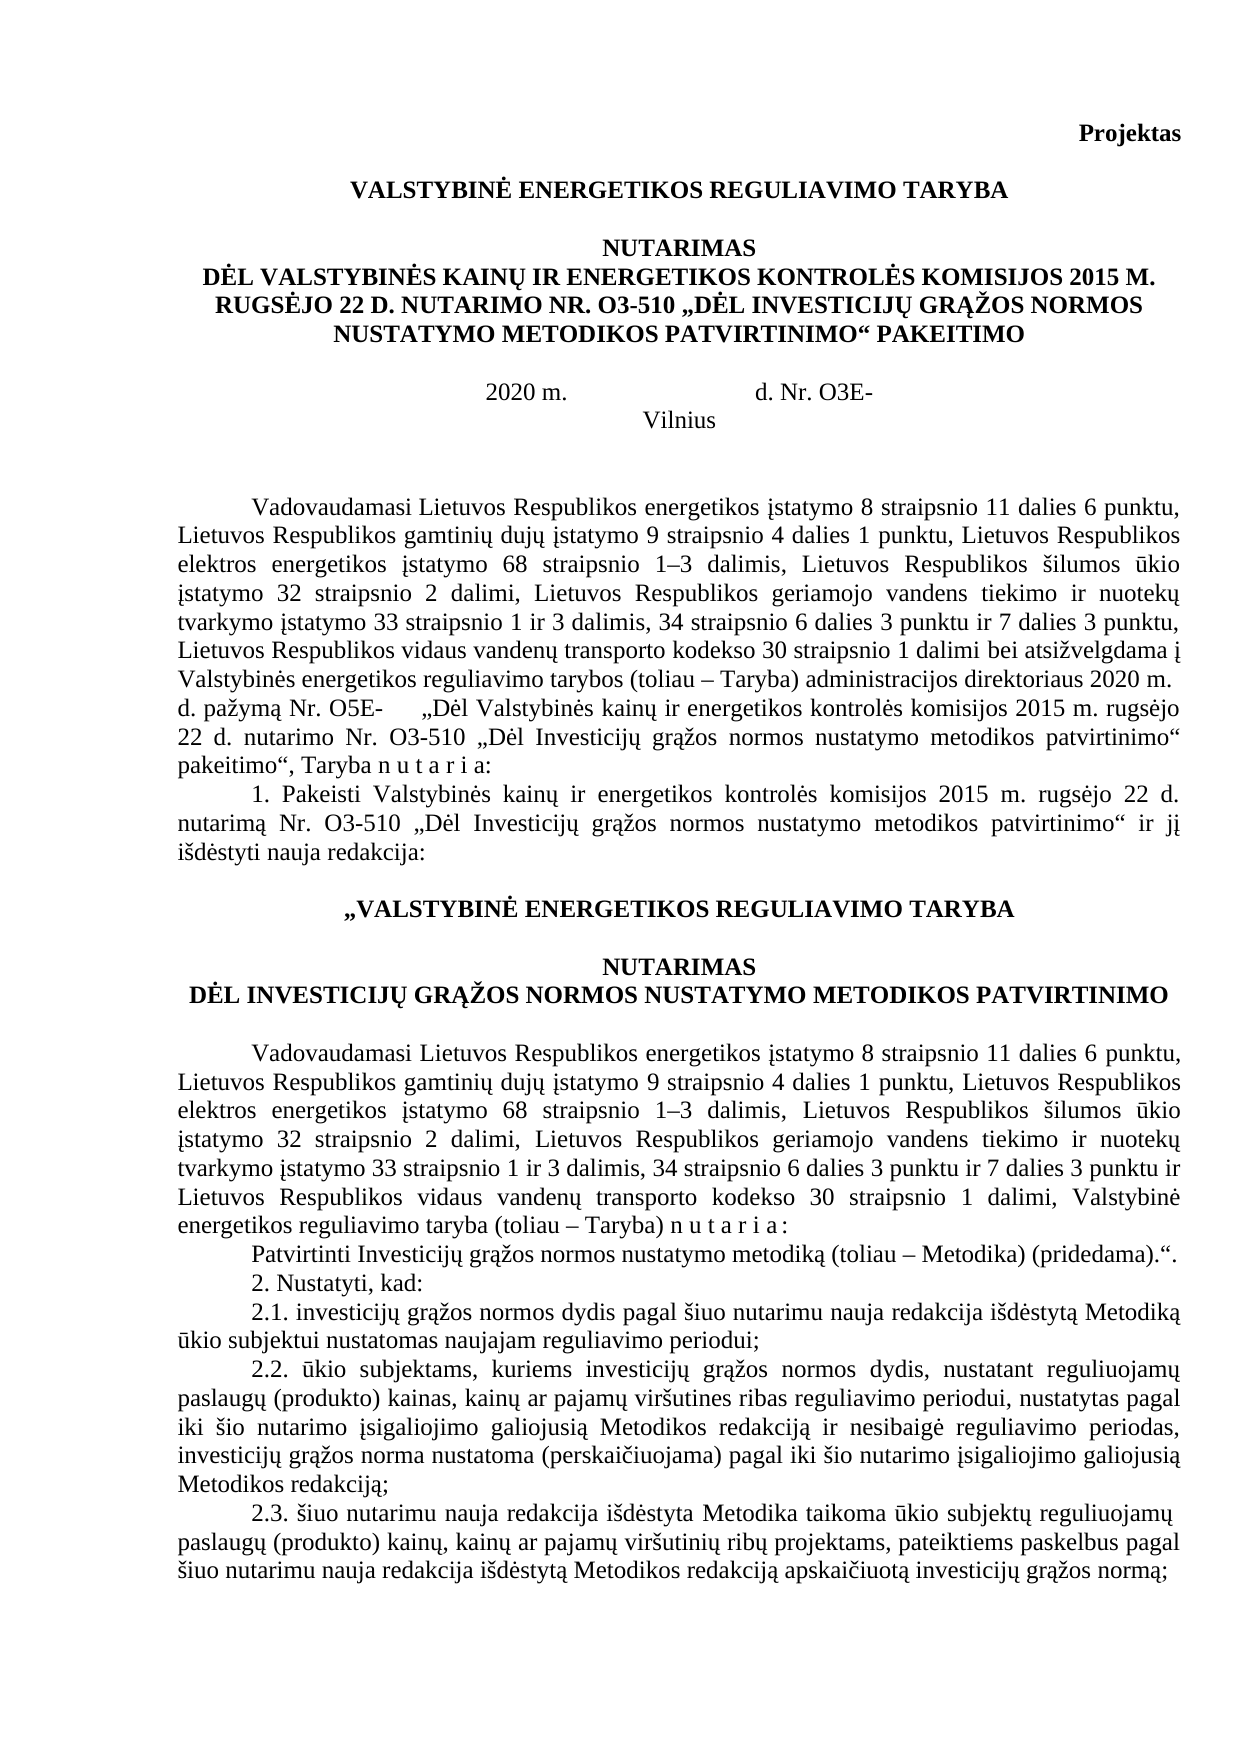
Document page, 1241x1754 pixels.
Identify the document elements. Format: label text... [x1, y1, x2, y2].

text 2.1. investicijų grąžos normos dydis pagal šiuo nutarimu nauja redakcija išdėstytą Metodiką ūkio subjektui nustatomas naujajam reguliavimo periodui; [177, 1297, 1181, 1354]
text 2. Nustatyti, kad: [177, 1268, 1181, 1297]
text DĖL VALSTYBINĖS KAINŲ IR ENERGETIKOS KONTROLĖS KOMISIJOS 2015 M. RUGSĖJO 22 D. NUTARIMO NR. O3-510 „DĖL INVESTICIJŲ GRĄŽOS NORMOS NUSTATYMO METODIKOS PATVIRTINIMO“ PAKEITIMO [177, 262, 1181, 348]
text 2.2. ūkio subjektams, kuriems investicijų grąžos normos dydis, nustatant reguliuojamų paslaugų (produkto) kainas, kainų ar pajamų viršutines ribas reguliavimo periodui, nustatytas pagal iki šio nutarimo įsigaliojimo galiojusią Metodikos redakciją ir nesibaigė reguliavimo periodas, investicijų grąžos norma nustatoma (perskaičiuojama) pagal iki šio nutarimo įsigaliojimo galiojusią Metodikos redakciją; [177, 1354, 1181, 1498]
text 2.3. šiuo nutarimu nauja redakcija išdėstyta Metodika taikoma ūkio subjektų reguliuojamų paslaugų (produkto) kainų, kainų ar pajamų viršutinių ribų projektams, pateiktiems paskelbus pagal šiuo nutarimu nauja redakcija išdėstytą Metodikos redakciją apskaičiuotą investicijų grąžos normą; [177, 1498, 1181, 1584]
text Vadovaudamasi Lietuvos Respublikos energetikos įstatymo 8 straipsnio 11 dalies 6 punktu, Lietuvos Respublikos gamtinių dujų įstatymo 9 straipsnio 4 dalies 1 punktu, Lietuvos Respublikos elektros energetikos įstatymo 68 straipsnio 1–3 dalimis, Lietuvos Respublikos šilumos ūkio įstatymo 32 straipsnio 2 dalimi, Lietuvos Respublikos geriamojo vandens tiekimo ir nuotekų tvarkymo įstatymo 33 straipsnio 1 ir 3 dalimis, 34 straipsnio 6 dalies 3 punktu ir 7 dalies 3 punktu ir Lietuvos Respublikos vidaus vandenų transporto kodekso 30 straipsnio 1 dalimi, Valstybinė energetikos reguliavimo taryba (toliau – Taryba) nutaria: [177, 1038, 1181, 1239]
text NUTARIMAS [177, 233, 1181, 262]
text DĖL INVESTICIJŲ GRĄŽOS NORMOS NUSTATYMO METODIKOS PATVIRTINIMO [177, 981, 1181, 1009]
text Projektas [945, 118, 1181, 147]
text NUTARIMAS [177, 952, 1181, 981]
text Vilnius [177, 406, 1181, 434]
text Patvirtinti Investicijų grąžos normos nustatymo metodiką (toliau – Metodika) (pridedama).“. [177, 1239, 1181, 1268]
text „VALSTYBINĖ ENERGETIKOS REGULIAVIMO TARYBA [177, 894, 1181, 923]
text 1. Pakeisti Valstybinės kainų ir energetikos kontrolės komisijos 2015 m. rugsėjo 22 d. nutarimą Nr. O3-510 „Dėl Investicijų grąžos normos nustatymo metodikos patvirtinimo“ ir jį išdėstyti nauja redakcija: [177, 779, 1181, 866]
text Vadovaudamasi Lietuvos Respublikos energetikos įstatymo 8 straipsnio 11 dalies 6 punktu, Lietuvos Respublikos gamtinių dujų įstatymo 9 straipsnio 4 dalies 1 punktu, Lietuvos Respublikos elektros energetikos įstatymo 68 straipsnio 1–3 dalimis, Lietuvos Respublikos šilumos ūkio įstatymo 32 straipsnio 2 dalimi, Lietuvos Respublikos geriamojo vandens tiekimo ir nuotekų tvarkymo įstatymo 33 straipsnio 1 ir 3 dalimis, 34 straipsnio 6 dalies 3 punktu ir 7 dalies 3 punktu, Lietuvos Respublikos vidaus vandenų transporto kodekso 30 straipsnio 1 dalimi bei atsižvelgdama į Valstybinės energetikos reguliavimo tarybos (toliau – Taryba) administracijos direktoriaus 2020 m. d. pažymą Nr. O5E- „Dėl Valstybinės kainų ir energetikos kontrolės komisijos 2015 m. rugsėjo 22 d. nutarimo Nr. O3-510 „Dėl Investicijų grąžos normos nustatymo metodikos patvirtinimo“ pakeitimo“, Taryba n u t a r i a: [177, 492, 1181, 779]
text VALSTYBINĖ ENERGETIKOS REGULIAVIMO TARYBA [177, 176, 1181, 204]
text 2020 m. d. Nr. O3E- [177, 377, 1181, 406]
